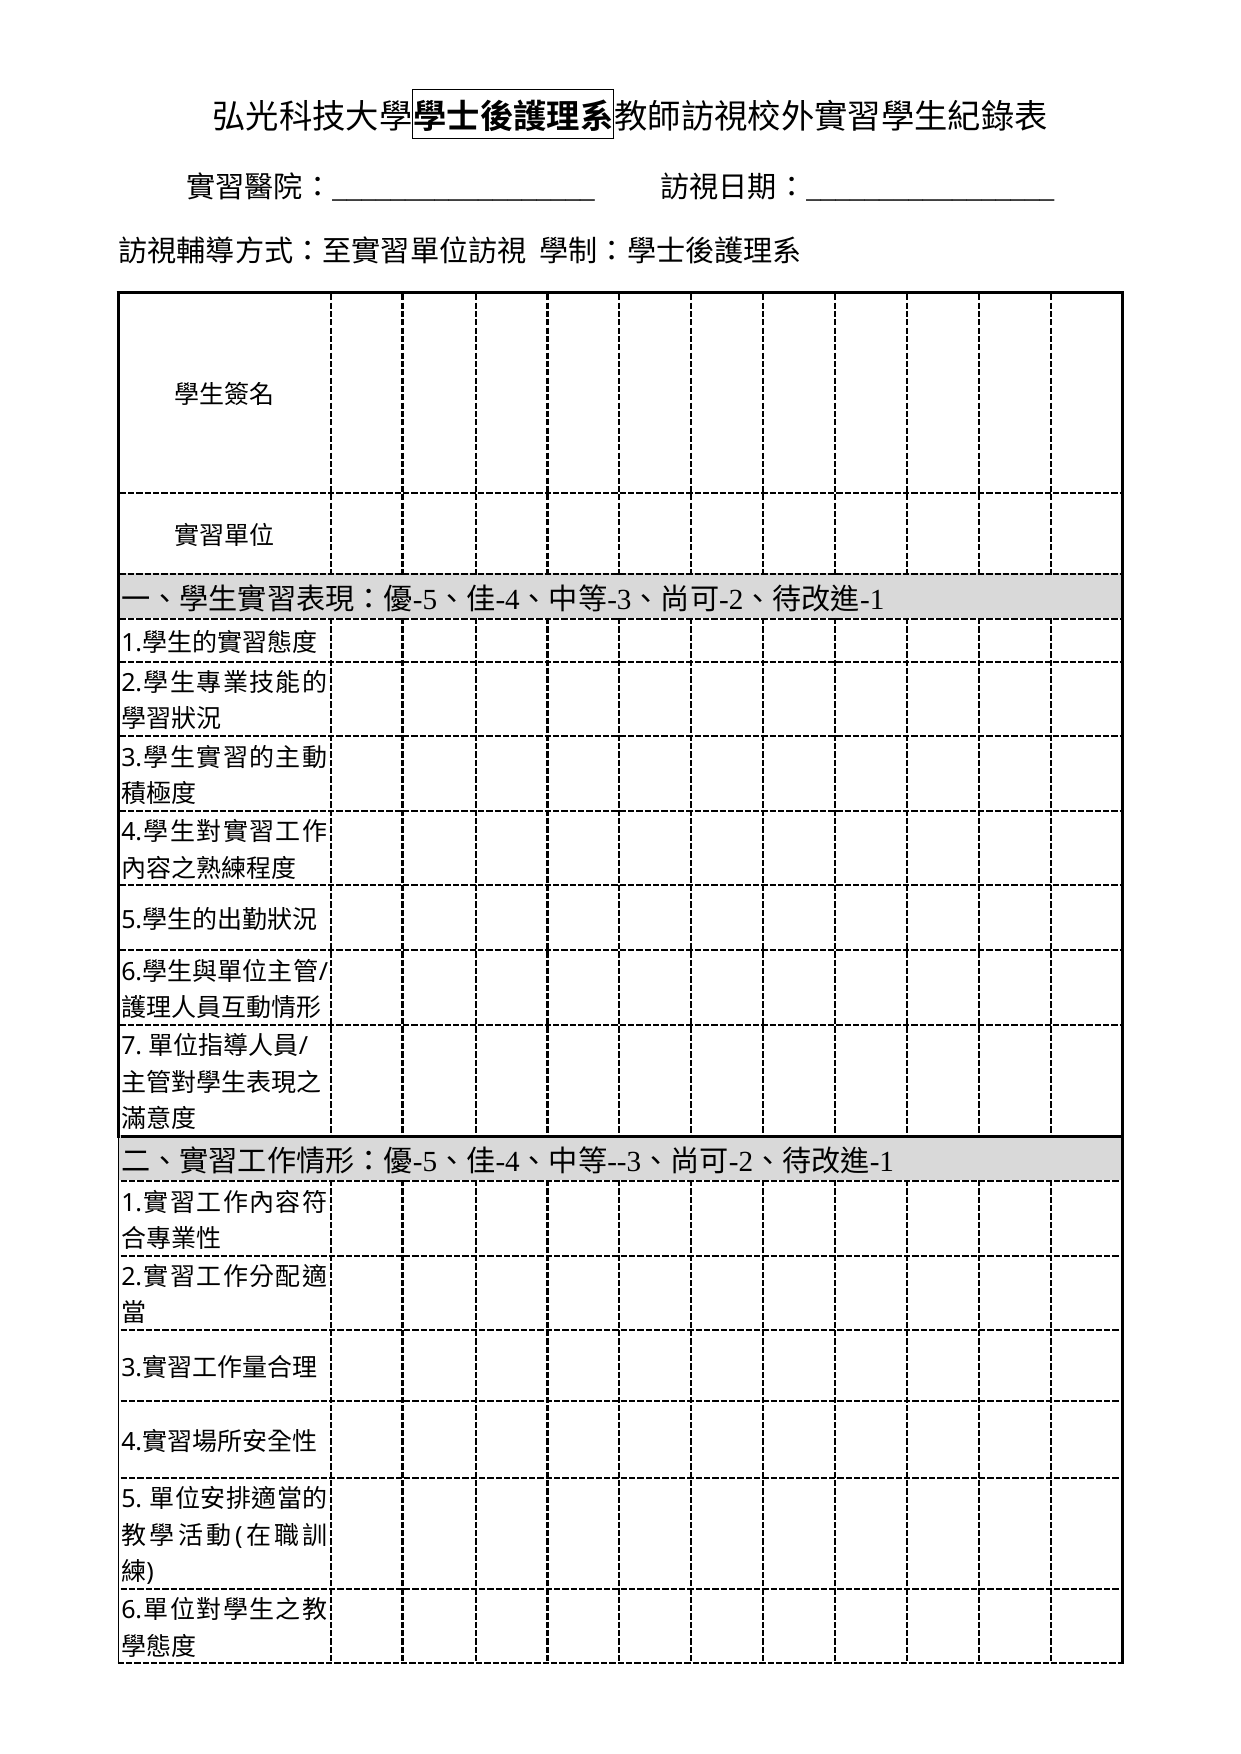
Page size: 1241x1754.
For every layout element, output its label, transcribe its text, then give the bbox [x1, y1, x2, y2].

table_cell [907, 884, 979, 949]
table_cell [476, 1477, 547, 1588]
table_cell [691, 1024, 763, 1134]
text 實習醫院：__________________ 訪視日期：_________________ [118, 164, 1122, 206]
table_cell [691, 1400, 763, 1477]
table_cell [619, 1588, 691, 1662]
table_header [835, 294, 907, 492]
table_cell [979, 884, 1051, 949]
table_cell [691, 492, 763, 572]
table_cell [907, 1180, 979, 1254]
table_cell [1051, 810, 1121, 884]
table_header [619, 294, 691, 492]
table_cell [763, 1400, 835, 1477]
table_cell [907, 1329, 979, 1400]
text 弘光科技大學學士後護理系教師訪視校外實習學生紀錄表 [118, 89, 412, 139]
table_cell [619, 949, 691, 1024]
table_cell [979, 1255, 1051, 1329]
table_cell [979, 1024, 1051, 1134]
table_cell 5.學生的出勤狀況 [120, 884, 331, 949]
table_cell [476, 1255, 547, 1329]
table_cell [476, 661, 547, 735]
table_cell [691, 884, 763, 949]
table_cell [691, 735, 763, 810]
table_cell [331, 810, 402, 884]
table_cell [619, 618, 691, 661]
table_cell [619, 884, 691, 949]
table_cell [835, 949, 907, 1024]
table_cell [1051, 1400, 1121, 1477]
table_cell [1051, 1588, 1121, 1662]
table_cell [619, 1180, 691, 1254]
table_cell [763, 884, 835, 949]
table_cell [907, 1255, 979, 1329]
table_header [331, 294, 402, 492]
table_cell [907, 949, 979, 1024]
table_cell [835, 492, 907, 572]
table_cell [403, 735, 476, 810]
table_cell [331, 1400, 402, 1477]
table_cell [548, 735, 619, 810]
table_cell [331, 618, 402, 661]
table_cell 實習單位 [120, 492, 331, 572]
table_cell [331, 1180, 402, 1254]
table_cell [331, 1329, 402, 1400]
table_cell [476, 492, 547, 572]
table_cell [979, 1588, 1051, 1662]
table_cell [403, 492, 476, 572]
table_cell [835, 618, 907, 661]
table_cell 3.學生實習的主動積極度 [120, 735, 331, 810]
table_cell [403, 1255, 476, 1329]
table_cell [691, 1329, 763, 1400]
table_cell [691, 618, 763, 661]
table_cell [476, 1180, 547, 1254]
table_cell [1051, 492, 1121, 572]
table_cell [763, 492, 835, 572]
table_cell [835, 661, 907, 735]
text 弘光科技大學學士後護理系教師訪視校外實習學生紀錄表 [413, 90, 613, 138]
table_cell [763, 1477, 835, 1588]
table_cell [1051, 1024, 1121, 1134]
table_cell [619, 810, 691, 884]
table_cell [403, 949, 476, 1024]
table_header 學生簽名 [120, 294, 331, 492]
table_cell [691, 661, 763, 735]
table_cell [691, 949, 763, 1024]
table_cell [548, 810, 619, 884]
table_cell [835, 884, 907, 949]
table_cell [763, 661, 835, 735]
table_cell [763, 1588, 835, 1662]
table_cell [907, 1588, 979, 1662]
table_cell [619, 1477, 691, 1588]
table_cell [979, 492, 1051, 572]
table_cell [835, 735, 907, 810]
table_cell [476, 1024, 547, 1134]
table_header [548, 294, 619, 492]
table_cell [979, 618, 1051, 661]
table_cell [476, 618, 547, 661]
table_cell 4.學生對實習工作內容之熟練程度 [120, 810, 331, 884]
table_cell [763, 1255, 835, 1329]
table_cell [403, 1588, 476, 1662]
table_cell [331, 1477, 402, 1588]
table_cell [907, 492, 979, 572]
text 弘光科技大學學士後護理系教師訪視校外實習學生紀錄表 [614, 89, 1122, 139]
table_cell [548, 492, 619, 572]
table_cell [548, 1477, 619, 1588]
table_cell 二、實習工作情形：優-5、佳-4、中等--3、尚可-2、待改進-1 [119, 1136, 1121, 1180]
table_cell [763, 1329, 835, 1400]
table_cell [476, 949, 547, 1024]
table_cell [907, 1477, 979, 1588]
table_cell [763, 949, 835, 1024]
table_header [476, 294, 547, 492]
table_header [907, 294, 979, 492]
table_header [403, 294, 476, 492]
table_cell [907, 661, 979, 735]
table_cell [619, 1329, 691, 1400]
table_cell [979, 735, 1051, 810]
table_cell [763, 810, 835, 884]
table_cell 4.實習場所安全性 [119, 1400, 331, 1477]
table_cell [979, 949, 1051, 1024]
table_cell [907, 1400, 979, 1477]
table_cell [619, 492, 691, 572]
table_cell [403, 661, 476, 735]
table_cell [979, 1329, 1051, 1400]
table_cell [331, 1024, 402, 1134]
table_cell [548, 618, 619, 661]
table_cell [691, 1180, 763, 1254]
table_cell [1051, 1329, 1121, 1400]
table_cell [835, 1180, 907, 1254]
table_cell 3.實習工作量合理 [119, 1329, 331, 1400]
table_cell [548, 884, 619, 949]
table_cell [835, 1588, 907, 1662]
table_cell [403, 884, 476, 949]
table_cell [619, 735, 691, 810]
table_cell [403, 1477, 476, 1588]
table_cell [691, 1477, 763, 1588]
table_cell [691, 810, 763, 884]
table_cell [331, 1588, 402, 1662]
table_cell [476, 735, 547, 810]
text 訪視輔導方式：至實習單位訪視 學制：學士後護理系 [118, 227, 1122, 270]
table_cell [691, 1588, 763, 1662]
table_cell [331, 492, 402, 572]
table_cell [979, 810, 1051, 884]
table_cell [835, 1255, 907, 1329]
table_cell [1051, 1477, 1121, 1588]
table_cell [619, 1400, 691, 1477]
table_cell [476, 810, 547, 884]
table_cell [835, 1477, 907, 1588]
table_cell [979, 1400, 1051, 1477]
table_cell [403, 618, 476, 661]
table_cell [907, 810, 979, 884]
table_cell [403, 1180, 476, 1254]
table_cell [691, 1255, 763, 1329]
table_cell [548, 1329, 619, 1400]
table_cell [763, 618, 835, 661]
table_cell 5. 單位安排適當的教學活動(在職訓練) [119, 1477, 331, 1588]
table_cell [403, 1329, 476, 1400]
table_cell [1051, 884, 1121, 949]
table_cell [548, 1588, 619, 1662]
table_cell [331, 949, 402, 1024]
table_cell [548, 1024, 619, 1134]
table_cell 2.學生專業技能的學習狀況 [120, 661, 331, 735]
table_cell [548, 661, 619, 735]
table_cell [331, 884, 402, 949]
table_cell [619, 1024, 691, 1134]
table_cell [548, 1180, 619, 1254]
table_cell 1.實習工作內容符合專業性 [119, 1180, 331, 1254]
table_cell [619, 661, 691, 735]
table_cell [403, 810, 476, 884]
table_cell [619, 1255, 691, 1329]
table_cell [548, 1400, 619, 1477]
table_cell [835, 1329, 907, 1400]
table_header [1051, 294, 1121, 492]
table_cell [835, 1024, 907, 1134]
table_cell [1051, 618, 1121, 661]
table_cell [548, 1255, 619, 1329]
table_cell [979, 1477, 1051, 1588]
table_cell [1051, 1255, 1121, 1329]
table_cell [1051, 949, 1121, 1024]
table_cell [476, 1588, 547, 1662]
table_cell [1051, 661, 1121, 735]
table_cell [979, 661, 1051, 735]
table_cell [907, 1024, 979, 1134]
table_cell [476, 1329, 547, 1400]
table_cell 6.單位對學生之教學態度 [119, 1588, 331, 1662]
table_cell 一、學生實習表現：優-5、佳-4、中等-3、尚可-2、待改進-1 [120, 573, 1121, 618]
table_cell [1051, 1180, 1121, 1254]
table_cell [1051, 735, 1121, 810]
table_cell 2.實習工作分配適當 [119, 1255, 331, 1329]
table_cell 7. 單位指導人員/主管對學生表現之滿意度 [120, 1024, 331, 1134]
table_cell [979, 1180, 1051, 1254]
table_header [763, 294, 835, 492]
table_cell [403, 1024, 476, 1134]
table_cell [763, 735, 835, 810]
table_cell [907, 618, 979, 661]
table_cell [763, 1024, 835, 1134]
table_cell [835, 810, 907, 884]
table_header [691, 294, 763, 492]
table_cell 1.學生的實習態度 [120, 618, 331, 661]
table_cell [763, 1180, 835, 1254]
table_cell [548, 949, 619, 1024]
table_cell [331, 1255, 402, 1329]
table_header [979, 294, 1051, 492]
table_cell [907, 735, 979, 810]
table_cell [476, 1400, 547, 1477]
table_cell [403, 1400, 476, 1477]
table_cell [331, 661, 402, 735]
table_cell [835, 1400, 907, 1477]
table_cell 6.學生與單位主管/護理人員互動情形 [120, 949, 331, 1024]
table_cell [331, 735, 402, 810]
table_cell [476, 884, 547, 949]
